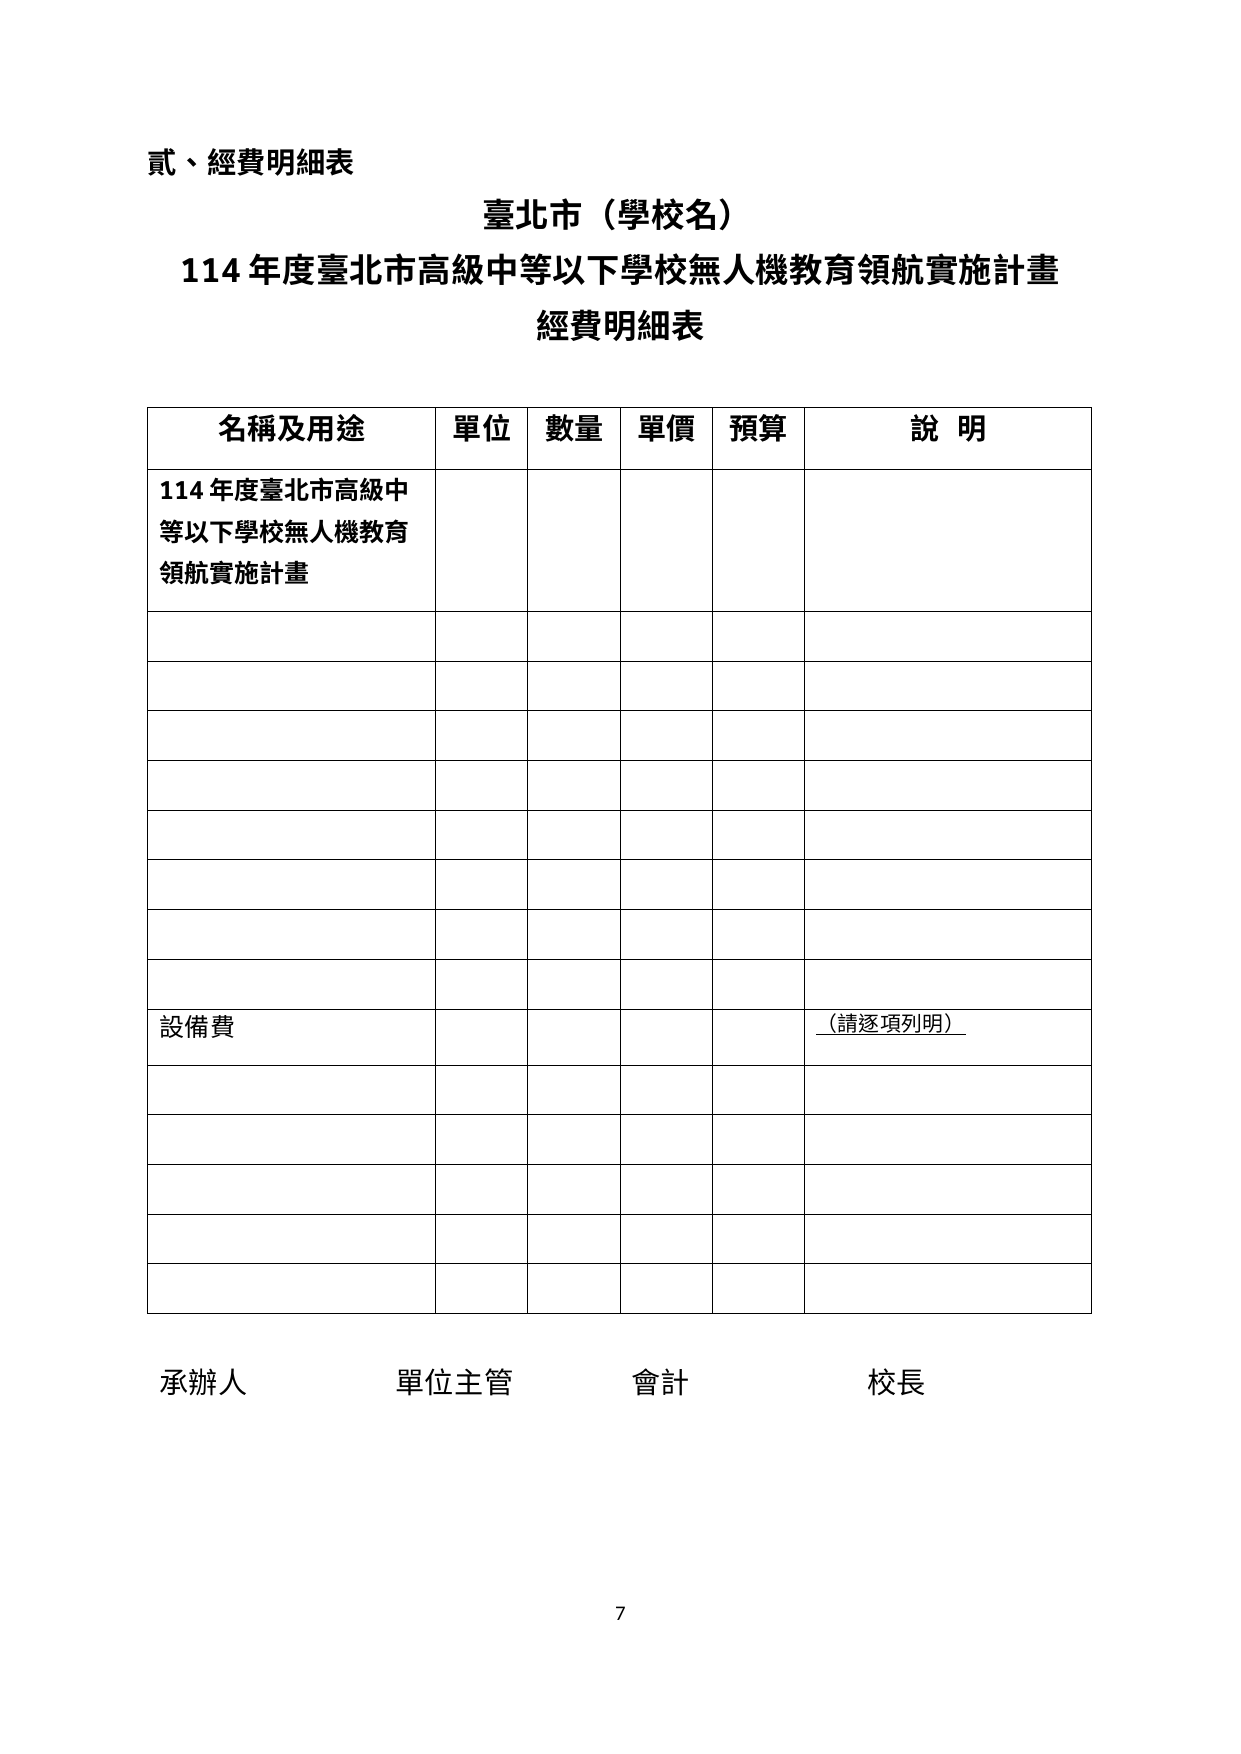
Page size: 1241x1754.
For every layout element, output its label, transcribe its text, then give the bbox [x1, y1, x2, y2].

table_cell [621, 960, 712, 1008]
table_cell [713, 612, 804, 661]
table_cell [621, 811, 712, 859]
table_cell [436, 960, 527, 1008]
table_cell [713, 1215, 804, 1263]
table_header 數量 [528, 408, 620, 469]
table_cell [436, 811, 527, 859]
table_cell [528, 711, 620, 760]
table_cell [528, 910, 620, 959]
table_cell [528, 960, 620, 1008]
table_cell [436, 1264, 527, 1313]
table_cell [148, 711, 435, 760]
table_cell [713, 761, 804, 810]
table_cell [621, 1010, 712, 1064]
text 貳、經費明細表 [148, 140, 1092, 182]
table_cell [148, 1115, 435, 1164]
table_cell [805, 960, 1091, 1008]
table_cell [805, 1066, 1091, 1114]
table_cell [713, 662, 804, 710]
table_cell [148, 1215, 435, 1263]
table_cell [621, 1165, 712, 1213]
table_cell [528, 1215, 620, 1263]
table_cell [713, 711, 804, 760]
table_cell [805, 761, 1091, 810]
table_cell [621, 612, 712, 661]
table_cell [436, 1010, 527, 1064]
table_cell [621, 470, 712, 611]
table_cell [528, 860, 620, 909]
table_header 說 明 [805, 408, 1091, 469]
table_cell [436, 860, 527, 909]
table_cell [621, 711, 712, 760]
table_cell [621, 761, 712, 810]
table_cell [805, 470, 1091, 611]
table_header 校長 [856, 1360, 1091, 1423]
table_cell [528, 1010, 620, 1064]
table_cell [436, 1215, 527, 1263]
table_cell [148, 1066, 435, 1114]
table_cell [528, 1066, 620, 1114]
table_cell [621, 1264, 712, 1313]
table_cell [148, 960, 435, 1008]
table_cell [436, 711, 527, 760]
table_cell [148, 860, 435, 909]
table_cell [621, 1115, 712, 1164]
table_cell [436, 1066, 527, 1114]
table_cell [528, 662, 620, 710]
table_cell [713, 960, 804, 1008]
table_cell [148, 1264, 435, 1313]
table_cell [528, 1165, 620, 1213]
text 114年度臺北市高級中等以下學校無人機教育領航實施計畫 [148, 244, 1092, 292]
table_cell [713, 1066, 804, 1114]
table_cell [148, 761, 435, 810]
table_cell [805, 662, 1091, 710]
table_cell 114年度臺北市高級中等以下學校無人機教育領航實施計畫 [148, 470, 435, 611]
table_cell [528, 761, 620, 810]
table_cell [621, 1215, 712, 1263]
table_header 單位 [436, 408, 527, 469]
table_cell [805, 711, 1091, 760]
table_cell [805, 1165, 1091, 1213]
table_cell [805, 1115, 1091, 1164]
table_cell [713, 811, 804, 859]
table_cell [148, 662, 435, 710]
table_cell [805, 1215, 1091, 1263]
text 臺北市（學校名） [148, 188, 1092, 237]
table_cell [713, 910, 804, 959]
table_cell [621, 860, 712, 909]
table_cell [148, 1165, 435, 1213]
table_header 單價 [621, 408, 712, 469]
table_header 名稱及用途 [148, 408, 435, 469]
table_cell [621, 662, 712, 710]
table_cell [436, 1165, 527, 1213]
table_cell [621, 1066, 712, 1114]
table_cell [148, 910, 435, 959]
table_header 承辦人 [148, 1360, 384, 1423]
table_cell [436, 662, 527, 710]
table_cell [713, 1115, 804, 1164]
table_cell [805, 612, 1091, 661]
table_cell [528, 1115, 620, 1164]
table_cell [436, 612, 527, 661]
table_cell [148, 612, 435, 661]
table_cell [436, 910, 527, 959]
table_header 單位主管 [384, 1360, 619, 1423]
table_cell [805, 811, 1091, 859]
table_cell （請逐項列明） [805, 1010, 1091, 1064]
table_cell [148, 811, 435, 859]
table_cell [621, 910, 712, 959]
table_cell [436, 470, 527, 611]
table_cell [713, 1264, 804, 1313]
table_cell [528, 470, 620, 611]
table_cell [436, 761, 527, 810]
table_cell [805, 1264, 1091, 1313]
table_cell [436, 1115, 527, 1164]
table_cell [713, 1165, 804, 1213]
table_cell [528, 811, 620, 859]
text 經費明細表 [148, 299, 1092, 348]
table_header 會計 [620, 1360, 856, 1423]
table_header 預算 [713, 408, 804, 469]
table_cell [713, 860, 804, 909]
table_cell [805, 860, 1091, 909]
table_cell [528, 612, 620, 661]
table_cell [805, 910, 1091, 959]
table_cell [713, 1010, 804, 1064]
table_cell 設備費 [148, 1010, 435, 1064]
table_cell [528, 1264, 620, 1313]
table_cell [713, 470, 804, 611]
